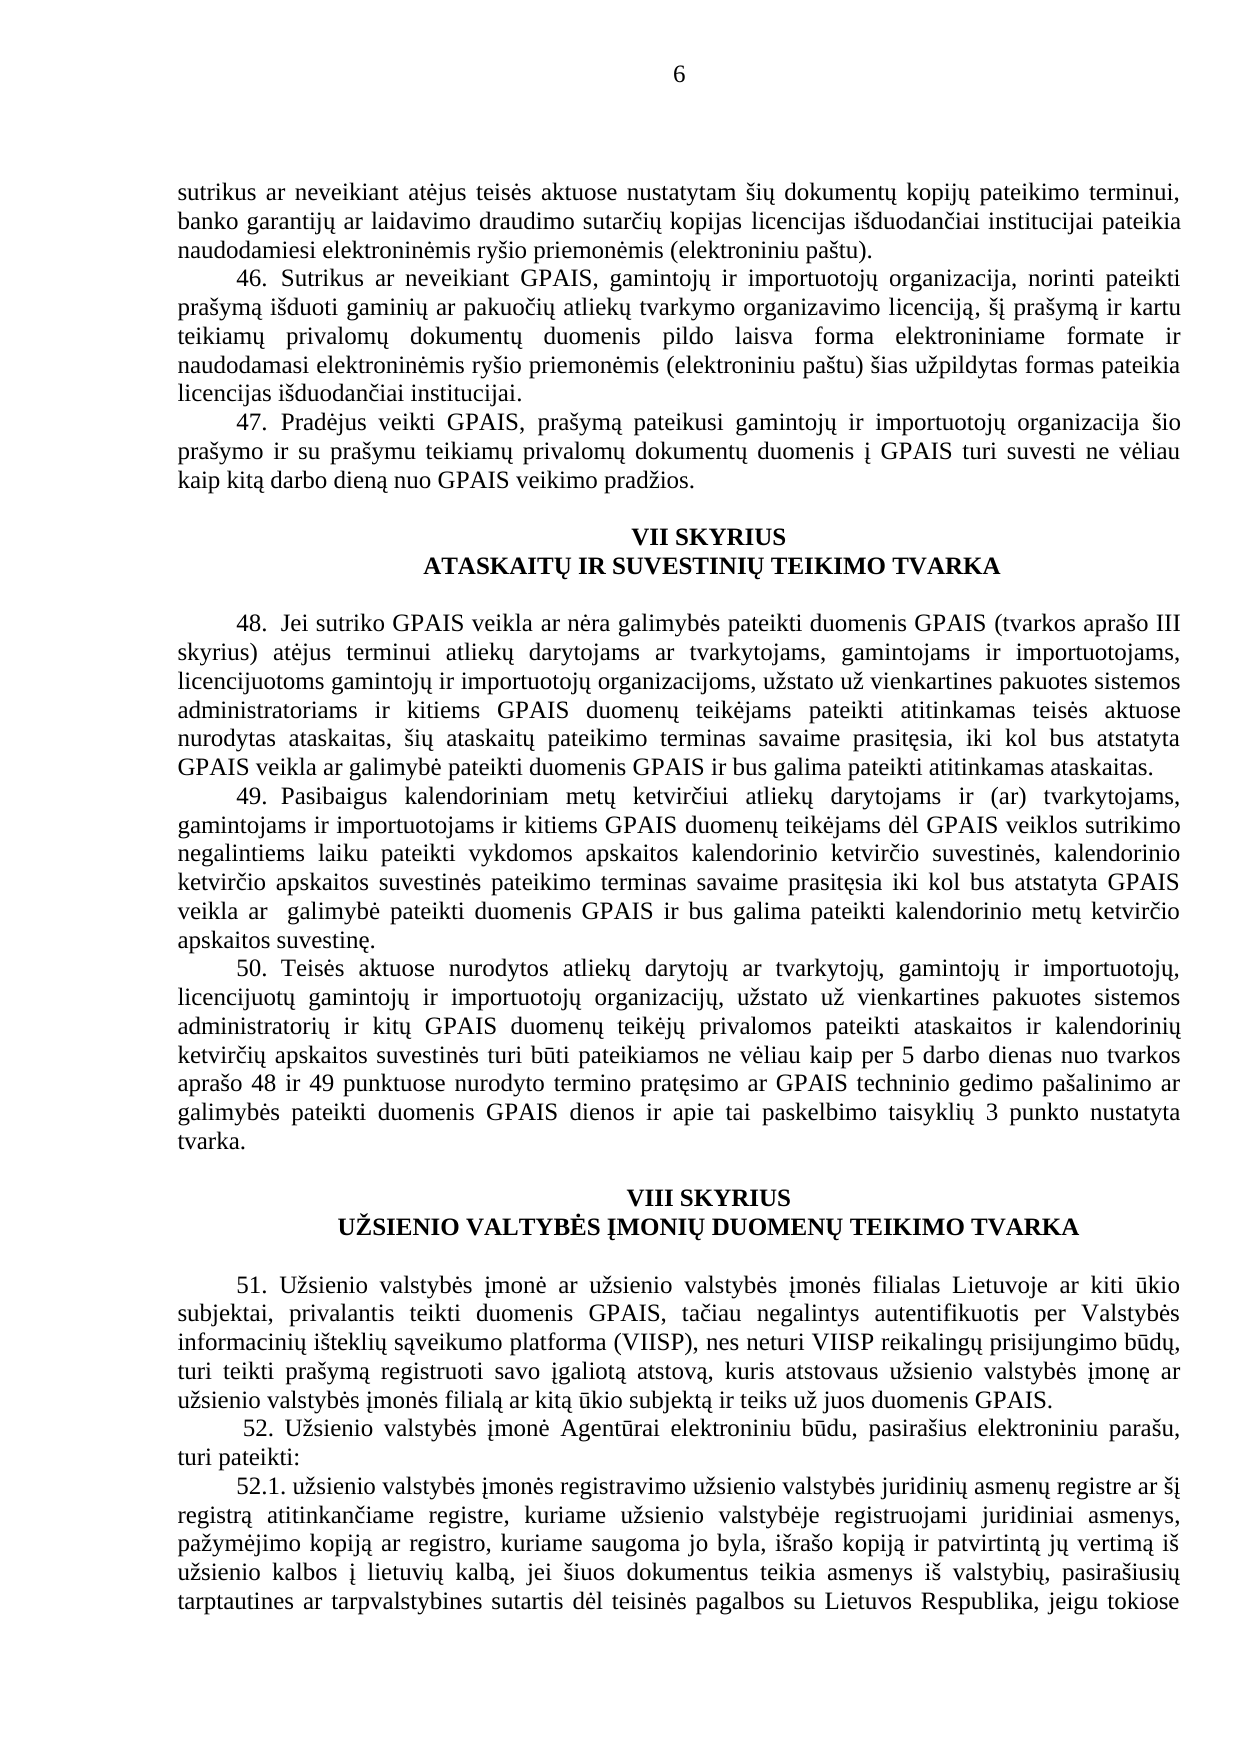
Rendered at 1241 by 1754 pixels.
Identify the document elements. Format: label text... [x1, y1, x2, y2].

text 50. Teisės aktuose nurodytos atliekų darytojų ar tvarkytojų, gamintojų ir importuotojų, licencijuotų gamintojų ir importuotojų organizacijų, užstato už vienkartines pakuotes sistemos administratorių ir kitų GPAIS duomenų teikėjų privalomos pateikti ataskaitos ir kalendorinių ketvirčių apskaitos suvestinės turi būti pateikiamos ne vėliau kaip per 5 darbo dienas nuo tvarkos aprašo 48 ir 49 punktuose nurodyto termino pratęsimo ar GPAIS techninio gedimo pašalinimo ar galimybės pateikti duomenis GPAIS dienos ir apie tai paskelbimo taisyklių 3 punkto nustatyta tvarka. [177, 953, 1181, 1155]
text UŽSIENIO VALTYBĖS ĮMONIŲ DUOMENŲ TEIKIMO TVARKA [177, 1212, 1181, 1241]
text ATASKAITŲ IR SUVESTINIŲ TEIKIMO TVARKA [177, 551, 1181, 580]
text 51. Užsienio valstybės įmonė ar užsienio valstybės įmonės filialas Lietuvoje ar kiti ūkio subjektai, privalantis teikti duomenis GPAIS, tačiau negalintys autentifikuotis per Valstybės informacinių išteklių sąveikumo platforma (VIISP), nes neturi VIISP reikalingų prisijungimo būdų, turi teikti prašymą registruoti savo įgaliotą atstovą, kuris atstovaus užsienio valstybės įmonę ar užsienio valstybės įmonės filialą ar kitą ūkio subjektą ir teiks už juos duomenis GPAIS. [177, 1270, 1181, 1413]
text sutrikus ar neveikiant atėjus teisės aktuose nustatytam šių dokumentų kopijų pateikimo terminui, banko garantijų ar laidavimo draudimo sutarčių kopijas licencijas išduodančiai institucijai pateikia naudodamiesi elektroninėmis ryšio priemonėmis (elektroniniu paštu). [177, 177, 1181, 263]
text VIII SKYRIUS [177, 1183, 1181, 1212]
text VII SKYRIUS [177, 522, 1181, 551]
text 49. Pasibaigus kalendoriniam metų ketvirčiui atliekų darytojams ir (ar) tvarkytojams, gamintojams ir importuotojams ir kitiems GPAIS duomenų teikėjams dėl GPAIS veiklos sutrikimo negalintiems laiku pateikti vykdomos apskaitos kalendorinio ketvirčio suvestinės, kalendorinio ketvirčio apskaitos suvestinės pateikimo terminas savaime prasitęsia iki kol bus atstatyta GPAIS veikla ar galimybė pateikti duomenis GPAIS ir bus galima pateikti kalendorinio metų ketvirčio apskaitos suvestinę. [177, 781, 1181, 953]
text 47. Pradėjus veikti GPAIS, prašymą pateikusi gamintojų ir importuotojų organizacija šio prašymo ir su prašymu teikiamų privalomų dokumentų duomenis į GPAIS turi suvesti ne vėliau kaip kitą darbo dieną nuo GPAIS veikimo pradžios. [177, 407, 1181, 493]
text 46. Sutrikus ar neveikiant GPAIS, gamintojų ir importuotojų organizacija, norinti pateikti prašymą išduoti gaminių ar pakuočių atliekų tvarkymo organizavimo licenciją, šį prašymą ir kartu teikiamų privalomų dokumentų duomenis pildo laisva forma elektroniniame formate ir naudodamasi elektroninėmis ryšio priemonėmis (elektroniniu paštu) šias užpildytas formas pateikia licencijas išduodančiai institucijai. [177, 263, 1181, 407]
text 48. Jei sutriko GPAIS veikla ar nėra galimybės pateikti duomenis GPAIS (tvarkos aprašo III skyrius) atėjus terminui atliekų darytojams ar tvarkytojams, gamintojams ir importuotojams, licencijuotoms gamintojų ir importuotojų organizacijoms, užstato už vienkartines pakuotes sistemos administratoriams ir kitiems GPAIS duomenų teikėjams pateikti atitinkamas teisės aktuose nurodytas ataskaitas, šių ataskaitų pateikimo terminas savaime prasitęsia, iki kol bus atstatyta GPAIS veikla ar galimybė pateikti duomenis GPAIS ir bus galima pateikti atitinkamas ataskaitas. [177, 608, 1181, 781]
text 52. Užsienio valstybės įmonė Agentūrai elektroniniu būdu, pasirašius elektroniniu parašu, turi pateikti: [177, 1413, 1181, 1471]
text 52.1. užsienio valstybės įmonės registravimo užsienio valstybės juridinių asmenų registre ar šį registrą atitinkančiame registre, kuriame užsienio valstybėje registruojami juridiniai asmenys, pažymėjimo kopiją ar registro, kuriame saugoma jo byla, išrašo kopiją ir patvirtintą jų vertimą iš užsienio kalbos į lietuvių kalbą, jei šiuos dokumentus teikia asmenys iš valstybių, pasirašiusių tarptautines ar tarpvalstybines sutartis dėl teisinės pagalbos su Lietuvos Respublika, jeigu tokiose [177, 1471, 1181, 1615]
